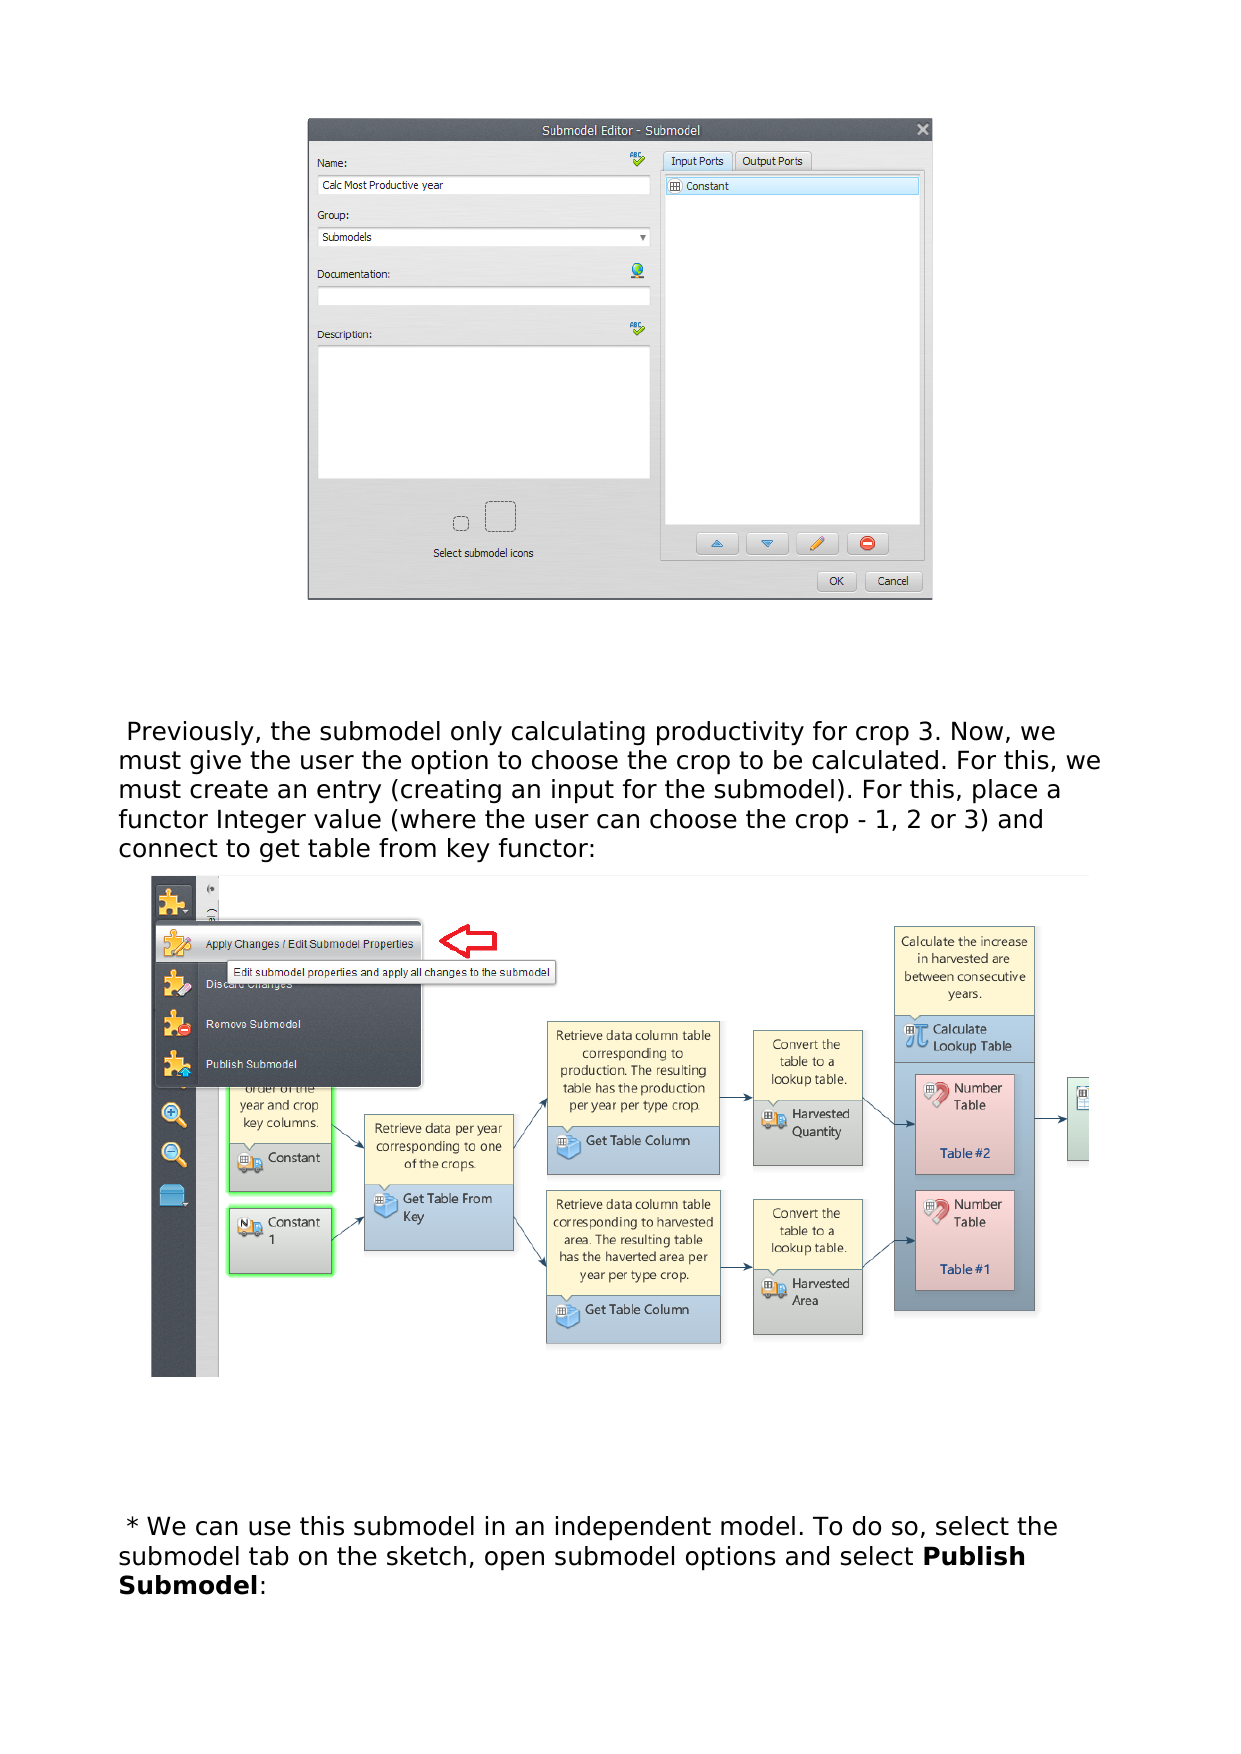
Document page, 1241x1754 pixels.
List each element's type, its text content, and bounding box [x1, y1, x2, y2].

text * We can use this submodel in an independent model. To do so, select the submodel tab on the sketch, open submodel options and select Publish Submodel: [118, 876, 1122, 1629]
picture [151, 875, 1089, 1396]
text Previously, the submodel only calculating productivity for crop 3. Now, we must give the user the option to choose the crop to be calculated. For this, we must create an entry (creating an input for the submodel). For this, place a functor Integer value (where the user can choose the crop - 1, 2 or 3) and connect to get table from key functor: [118, 118, 1122, 863]
picture [307, 118, 933, 601]
